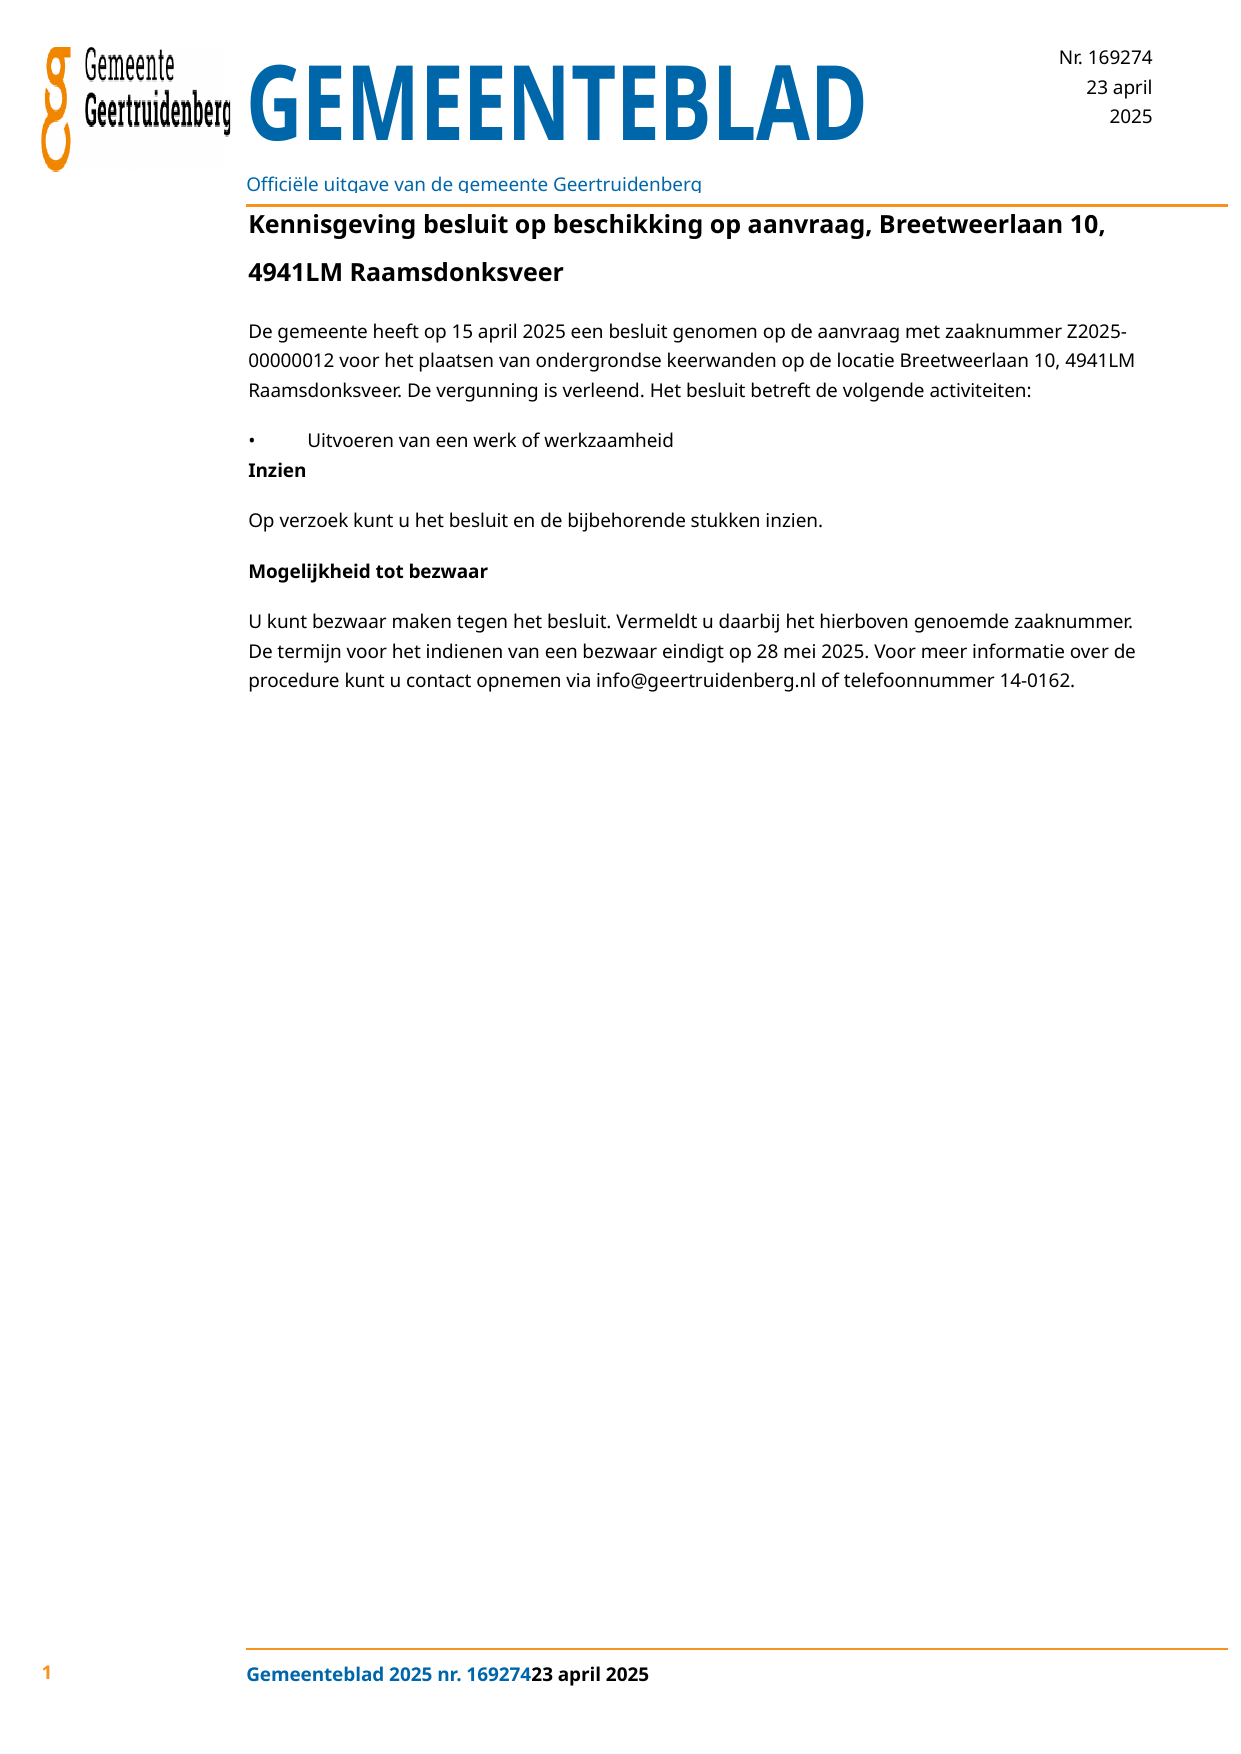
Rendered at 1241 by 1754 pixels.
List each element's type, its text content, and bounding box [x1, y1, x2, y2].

text U kunt bezwaar maken tegen het besluit. Vermeldt u daarbij het hierboven genoemde zaaknummer. De termijn voor het indienen van een bezwaar eindigt op 28 mei 2025. Voor meer informatie over de procedure kunt u contact opnemen via info@geertruidenberg.nl of telefoonnummer 14-0162. [248, 608, 1152, 693]
text De gemeente heeft op 15 april 2025 een besluit genomen op de aanvraag met zaaknummer Z2025-00000012 voor het plaatsen van ondergrondse keerwanden op de locatie Breetweerlaan 10, 4941LM Raamsdonksveer. De vergunning is verleend. Het besluit betreft de volgende activiteiten: [248, 318, 1152, 403]
text Inzien [248, 457, 1152, 483]
text Mogelijkheid tot bezwaar [248, 558, 1152, 584]
text Op verzoek kunt u het besluit en de bijbehorende stukken inzien. [248, 507, 1152, 533]
list Uitvoeren van een werk of werkzaamheid [248, 427, 1152, 453]
text Kennisgeving besluit op beschikking op aanvraag, Breetweerlaan 10, 4941LM Raamsdonksveer [248, 207, 1152, 288]
picture [41, 47, 231, 172]
